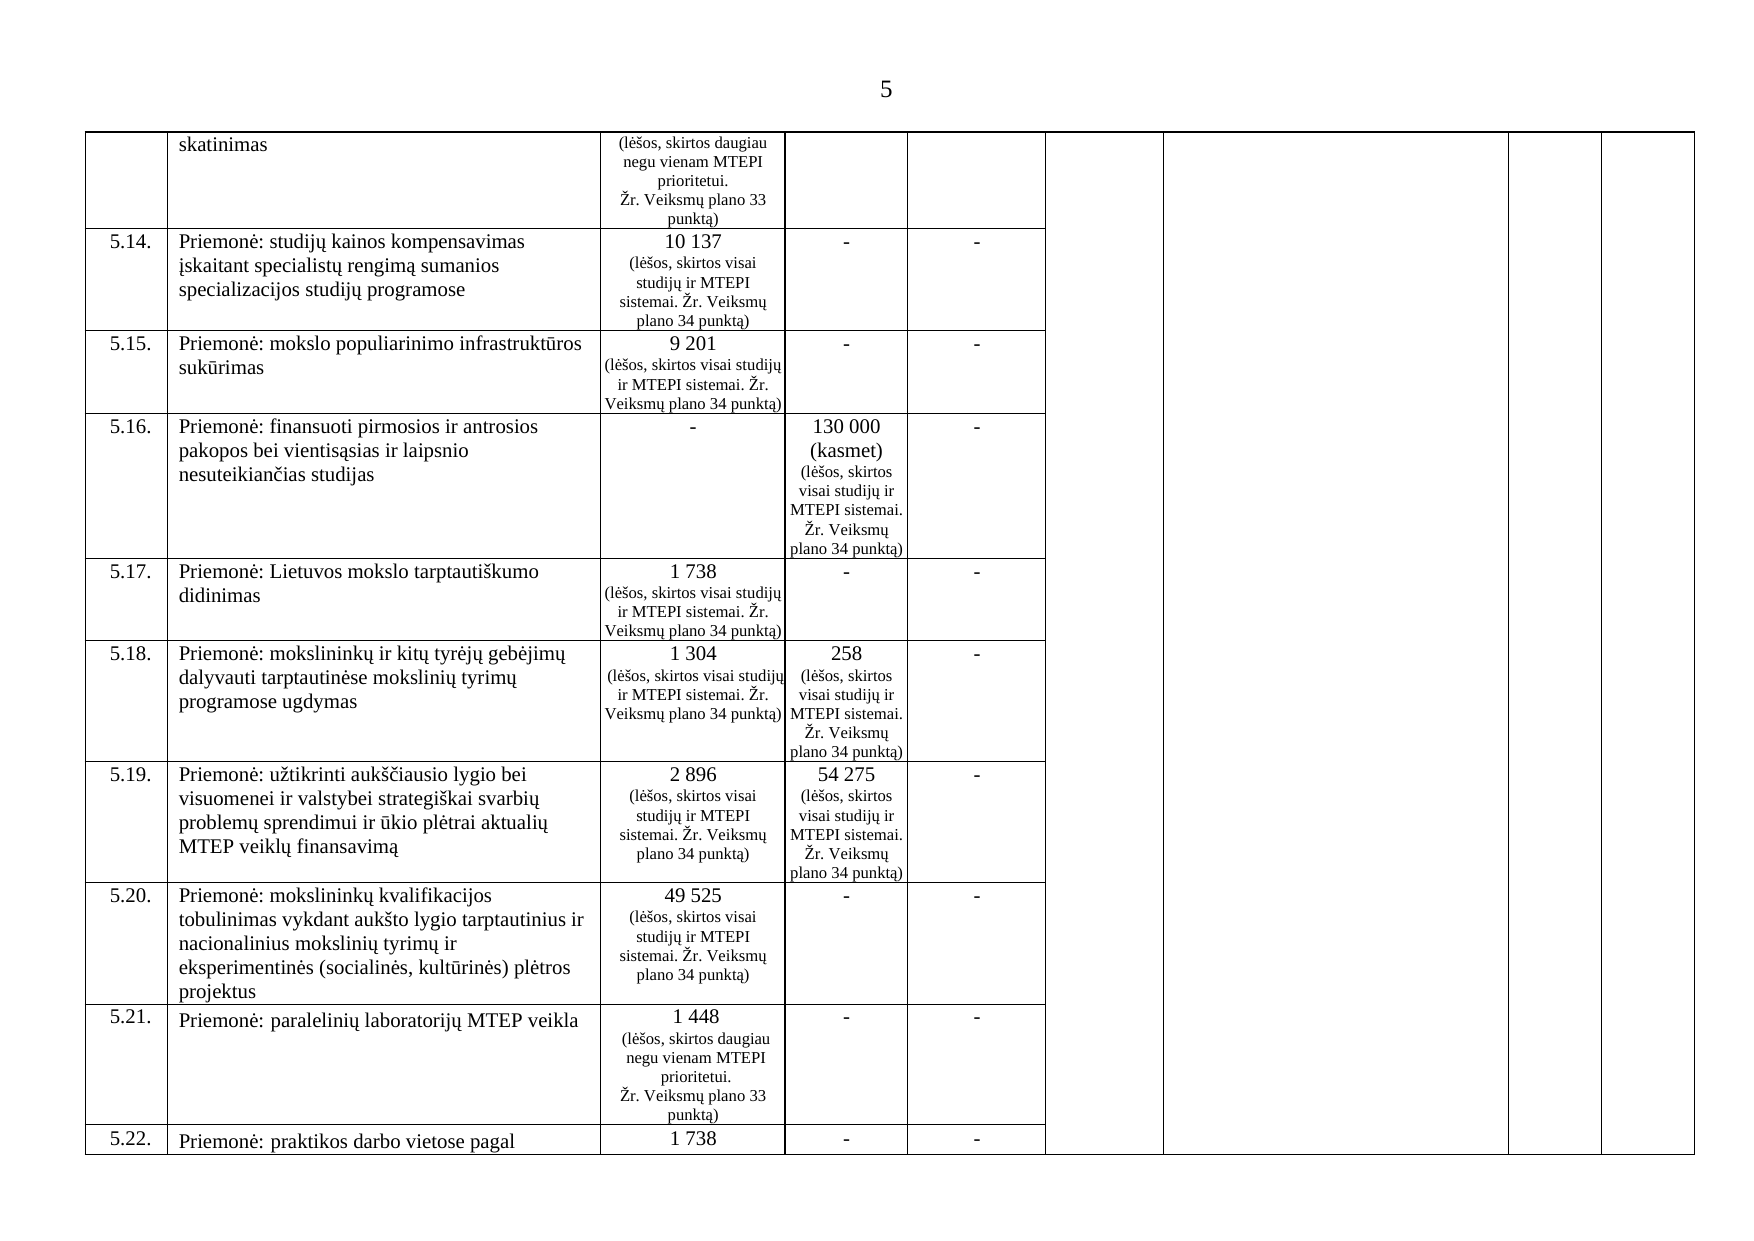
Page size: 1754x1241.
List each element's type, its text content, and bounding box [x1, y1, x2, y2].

table_cell 1 738 (lėšos, skirtos visai studijų ir MTEPI sistemai. Žr. Veiksmų plano 34 punktą) [601, 559, 784, 640]
table_cell Priemonė: mokslininkų kvalifikacijos tobulinimas vykdant aukšto lygio tarptautinius ir nacionalinius mokslinių tyrimų ir eksperimentinės (socialinės, kultūrinės) plėtros projektus [168, 883, 600, 1003]
table_cell - [786, 559, 907, 640]
table_cell - [786, 1125, 907, 1154]
table_cell - [908, 559, 1045, 640]
table_cell [1046, 133, 1163, 1154]
table_cell skatinimas [168, 133, 600, 228]
table_cell 5.17. [86, 559, 167, 640]
table_cell Priemonė: užtikrinti aukščiausio lygio bei visuomenei ir valstybei strategiškai svarbių problemų sprendimui ir ūkio plėtrai aktualių MTEP veiklų finansavimą [168, 762, 600, 882]
table_cell - [908, 762, 1045, 882]
table_cell 5.21. [86, 1005, 167, 1124]
table_cell Priemonė: praktikos darbo vietose pagal [168, 1125, 600, 1154]
table_cell 5.14. [86, 229, 167, 330]
table_cell - [908, 414, 1045, 558]
table_cell - [786, 331, 907, 413]
table_cell [1509, 133, 1601, 1154]
table_cell (lėšos, skirtos daugiau negu vienam MTEPI prioritetui. Žr. Veiksmų plano 33 punktą) [601, 133, 784, 228]
table_cell - [786, 1005, 907, 1124]
table_cell 1 304 (lėšos, skirtos visai studijų ir MTEPI sistemai. Žr. Veiksmų plano 34 punktą) [601, 641, 784, 761]
table_cell 5.15. [86, 331, 167, 413]
table_cell - [601, 414, 784, 558]
table_cell 54 275 (lėšos, skirtos visai studijų ir MTEPI sistemai. Žr. Veiksmų plano 34 punktą) [786, 762, 907, 882]
table_cell - [908, 1125, 1045, 1154]
table_cell Priemonė: mokslininkų ir kitų tyrėjų gebėjimų dalyvauti tarptautinėse mokslinių tyrimų programose ugdymas [168, 641, 600, 761]
table_cell Priemonė: finansuoti pirmosios ir antrosios pakopos bei vientisąsias ir laipsnio nesuteikiančias studijas [168, 414, 600, 558]
table_cell 49 525 (lėšos, skirtos visai studijų ir MTEPI sistemai. Žr. Veiksmų plano 34 punktą) [601, 883, 784, 1003]
table_cell 2 896 (lėšos, skirtos visai studijų ir MTEPI sistemai. Žr. Veiksmų plano 34 punktą) [601, 762, 784, 882]
table_cell 5.22. [86, 1125, 167, 1154]
table_cell 5.19. [86, 762, 167, 882]
table_cell - [908, 641, 1045, 761]
table_cell Priemonė: studijų kainos kompensavimas įskaitant specialistų rengimą sumanios specializacijos studijų programose [168, 229, 600, 330]
table_cell Priemonė: paralelinių laboratorijų MTEP veikla [168, 1005, 600, 1124]
table_cell - [786, 883, 907, 1003]
table_cell Priemonė: mokslo populiarinimo infrastruktūros sukūrimas [168, 331, 600, 413]
table_cell - [786, 229, 907, 330]
table_cell - [786, 133, 907, 228]
table_cell 258 (lėšos, skirtos visai studijų ir MTEPI sistemai. Žr. Veiksmų plano 34 punktą) [786, 641, 907, 761]
table_cell [1164, 133, 1508, 1154]
table_cell 5.16. [86, 414, 167, 558]
table_cell - [908, 1005, 1045, 1124]
table_cell - [908, 133, 1045, 228]
table_cell 10 137 (lėšos, skirtos visai studijų ir MTEPI sistemai. Žr. Veiksmų plano 34 punktą) [601, 229, 784, 330]
table_cell - [908, 883, 1045, 1003]
table_cell 130 000 (kasmet) (lėšos, skirtos visai studijų ir MTEPI sistemai. Žr. Veiksmų plano 34 punktą) [786, 414, 907, 558]
table_cell [1602, 133, 1694, 1154]
table_cell 1 738 [601, 1125, 784, 1154]
table_cell 9 201 (lėšos, skirtos visai studijų ir MTEPI sistemai. Žr. Veiksmų plano 34 punktą) [601, 331, 784, 413]
table_cell - [908, 331, 1045, 413]
table_cell 5.18. [86, 641, 167, 761]
table_cell 5.20. [86, 883, 167, 1003]
table_cell [86, 133, 167, 228]
table_cell - [908, 229, 1045, 330]
table_cell Priemonė: Lietuvos mokslo tarptautiškumo didinimas [168, 559, 600, 640]
table_cell 1 448 (lėšos, skirtos daugiau negu vienam MTEPI prioritetui. Žr. Veiksmų plano 33 punktą) [601, 1005, 784, 1124]
